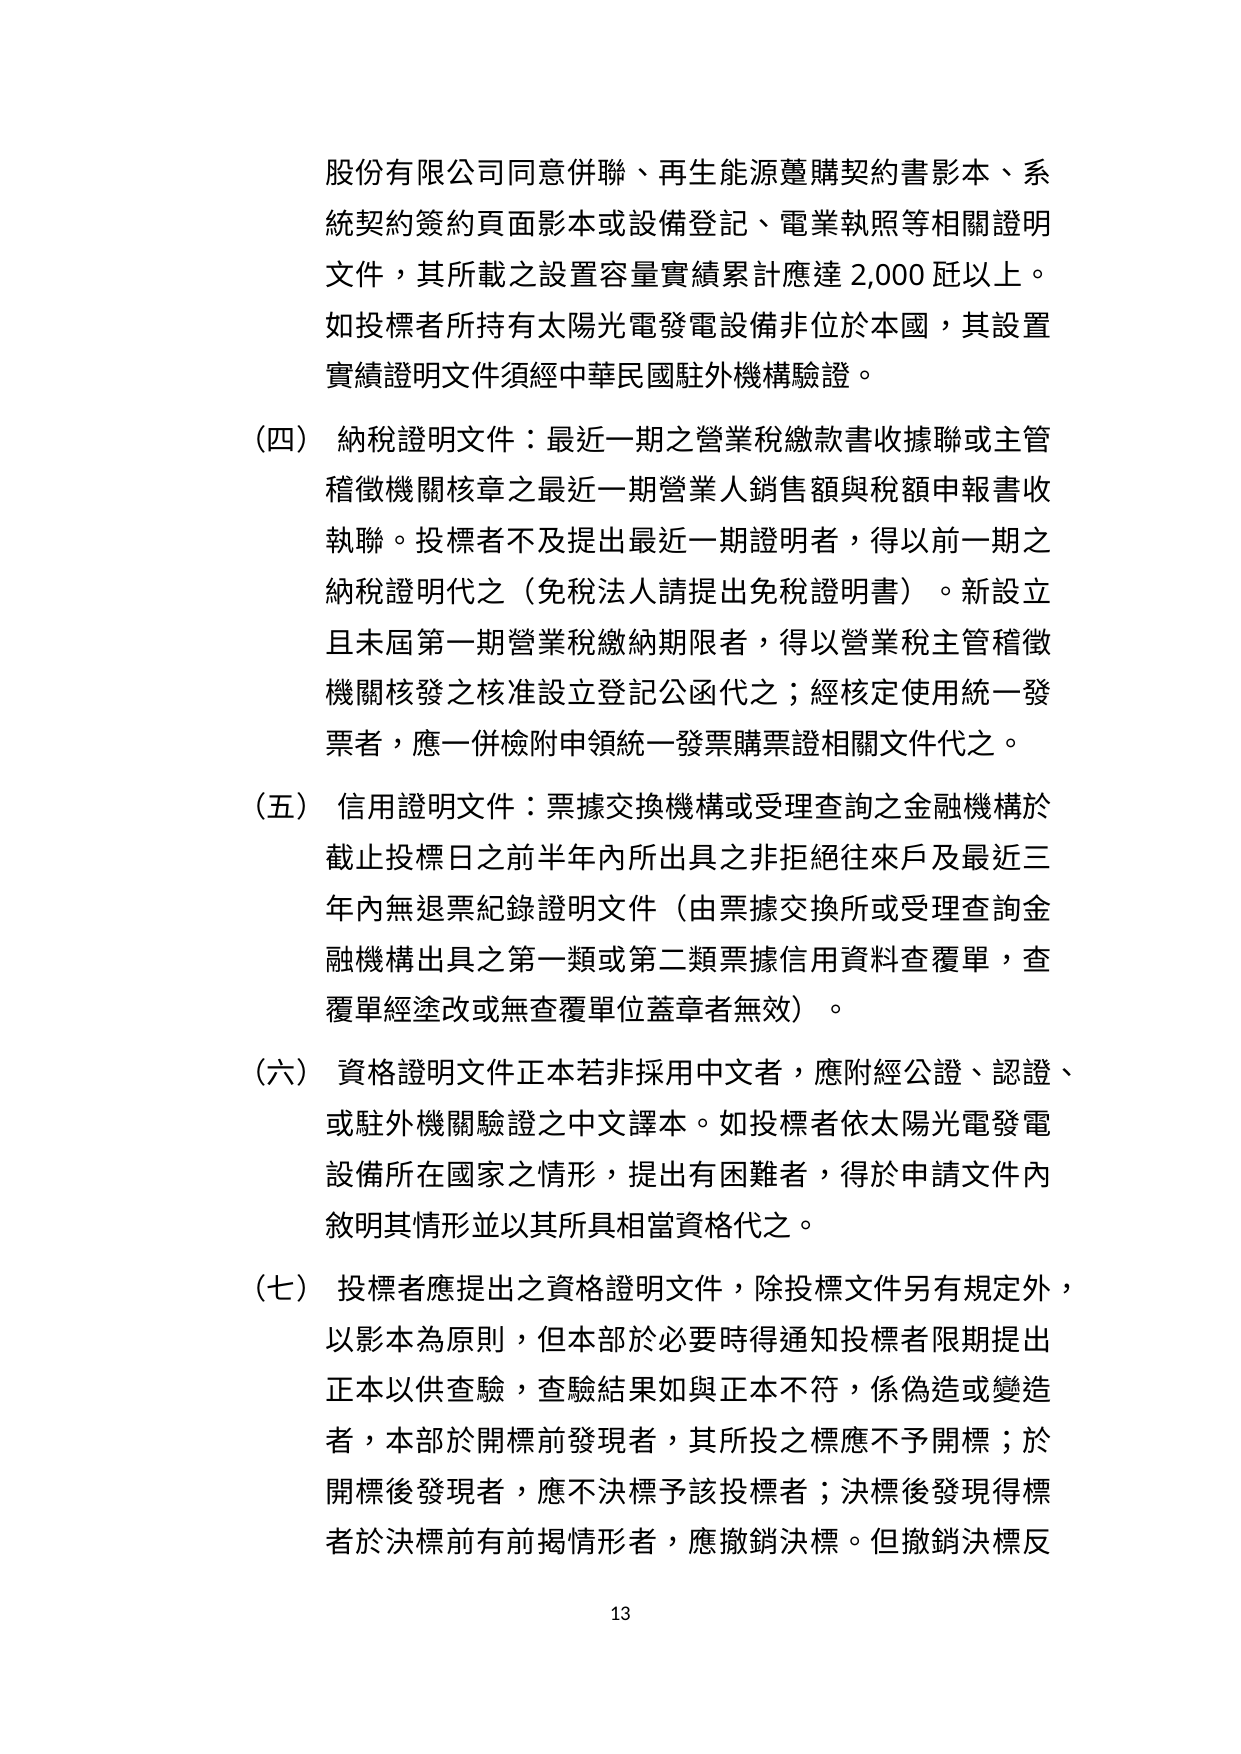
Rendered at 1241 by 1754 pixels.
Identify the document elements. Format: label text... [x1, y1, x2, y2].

list 納稅證明文件：最近一期之營業稅繳款書收據聯或主管稽徵機關核章之最近一期營業人銷售額與稅額申報書收執聯。投標者不及提出最近一期證明者，得以前一期之納稅證明代之（免稅法人請提出免稅證明書）。新設立且未屆第一期營業稅繳納期限者，得以營業稅主管稽徵機關核發之核准設立登記公函代之；經核定使用統一發票者，應一併檢附申領統一發票購票證相關文件代之。 [237, 416, 1053, 763]
list 資格證明文件正本若非採用中文者，應附經公證、認證、或駐外機關驗證之中文譯本。如投標者依太陽光電發電設備所在國家之情形，提出有困難者，得於申請文件內敘明其情形並以其所具相當資格代之。 [237, 1050, 1053, 1244]
list 信用證明文件：票據交換機構或受理查詢之金融機構於截止投標日之前半年內所出具之非拒絕往來戶及最近三年內無退票紀錄證明文件（由票據交換所或受理查詢金融機構出具之第一類或第二類票據信用資料查覆單，查覆單經塗改或無查覆單位蓋章者無效）。 [237, 784, 1053, 1029]
list 投標者應提出之資格證明文件，除投標文件另有規定外，以影本為原則，但本部於必要時得通知投標者限期提出正本以供查驗，查驗結果如與正本不符，係偽造或變造者，本部於開標前發現者，其所投之標應不予開標；於開標後發現者，應不決標予該投標者；決標後發現得標者於決標前有前揭情形者，應撤銷決標。但撤銷決標反不符公共利益，並經上級機關核准者，不在此限。另本部撤銷決標者，契約視為自始無效，並準用解除契約或終止契約之規定。 [237, 1265, 1053, 1561]
list 股份有限公司同意併聯、再生能源躉購契約書影本、系統契約簽約頁面影本或設備登記、電業執照等相關證明文件，其所載之設置容量實績累計應達2,000瓩以上。如投標者所持有太陽光電發電設備非位於本國，其設置實績證明文件須經中華民國駐外機構驗證。 [237, 150, 1053, 395]
